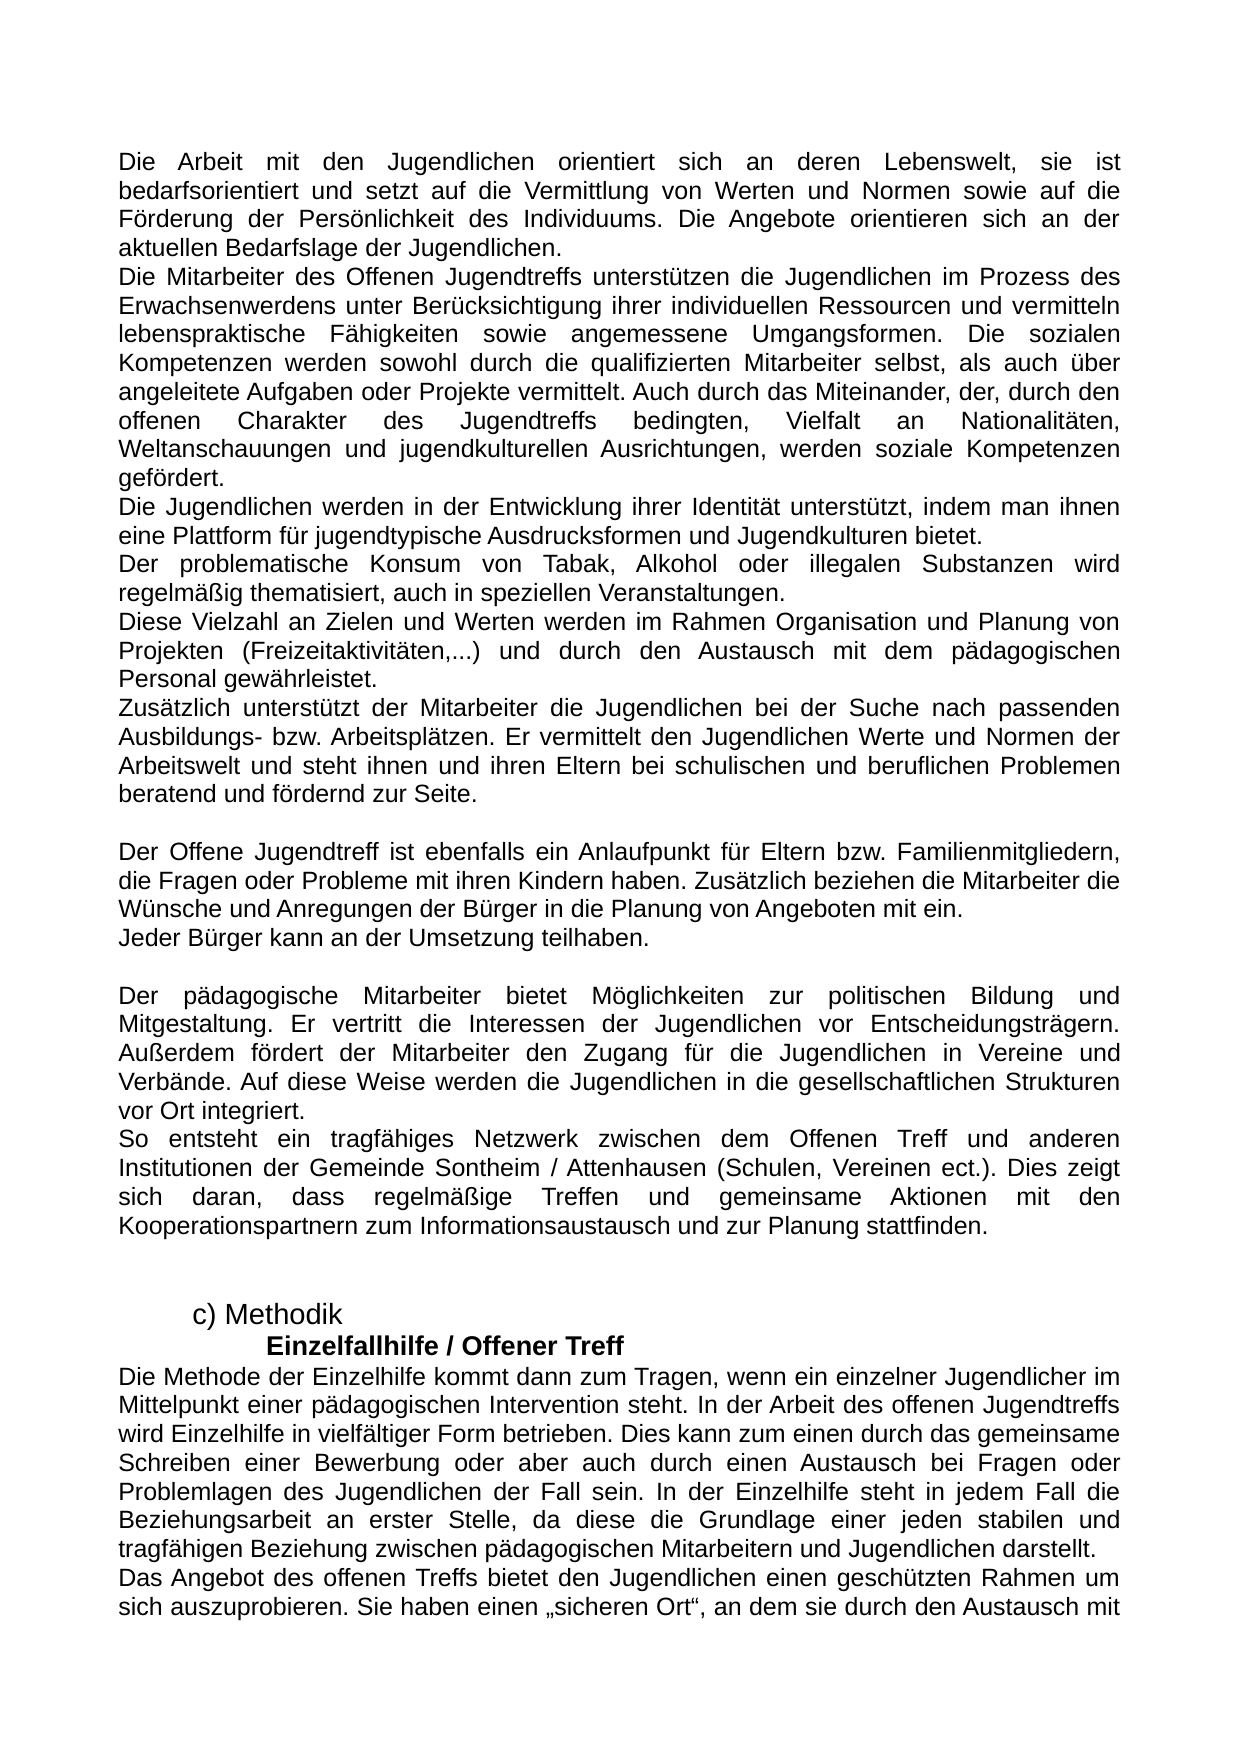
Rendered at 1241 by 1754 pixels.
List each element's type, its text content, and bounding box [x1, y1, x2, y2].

text Die Jugendlichen werden in der Entwicklung ihrer Identität unterstützt, indem man ihnen eine Plattform für jugendtypische Ausdrucksformen und Jugendkulturen bietet. [118, 492, 1122, 549]
text Die Methode der Einzelhilfe kommt dann zum Tragen, wenn ein einzelner Jugendlicher im Mittelpunkt einer pädagogischen Intervention steht. In der Arbeit des offenen Jugendtreffs wird Einzelhilfe in vielfältiger Form betrieben. Dies kann zum einen durch das gemeinsame Schreiben einer Bewerbung oder aber auch durch einen Austausch bei Fragen oder Problemlagen des Jugendlichen der Fall sein. In der Einzelhilfe steht in jedem Fall die Beziehungsarbeit an erster Stelle, da diese die Grundlage einer jeden stabilen und tragfähigen Beziehung zwischen pädagogischen Mitarbeitern und Jugendlichen darstellt. [118, 1362, 1122, 1563]
text Die Arbeit mit den Jugendlichen orientiert sich an deren Lebenswelt, sie ist bedarfsorientiert und setzt auf die Vermittlung von Werten und Normen sowie auf die Förderung der Persönlichkeit des Individuums. Die Angebote orientieren sich an der aktuellen Bedarfslage der Jugendlichen. [118, 147, 1122, 262]
text Der Offene Jugendtreff ist ebenfalls ein Anlaufpunkt für Eltern bzw. Familienmitgliedern, die Fragen oder Probleme mit ihren Kindern haben. Zusätzlich beziehen die Mitarbeiter die Wünsche und Anregungen der Bürger in die Planung von Angeboten mit ein. [118, 837, 1122, 923]
text Diese Vielzahl an Zielen und Werten werden im Rahmen Organisation und Planung von Projekten (Freizeitaktivitäten,...) und durch den Austausch mit dem pädagogischen Personal gewährleistet. [118, 607, 1122, 693]
text Der pädagogische Mitarbeiter bietet Möglichkeiten zur politischen Bildung und Mitgestaltung. Er vertritt die Interessen der Jugendlichen vor Entscheidungsträgern. Außerdem fördert der Mitarbeiter den Zugang für die Jugendlichen in Vereine und Verbände. Auf diese Weise werden die Jugendlichen in die gesellschaftlichen Strukturen vor Ort integriert. [118, 981, 1122, 1124]
text c) Methodik [118, 1297, 1122, 1330]
text Einzelfallhilfe / Offener Treff [118, 1330, 1122, 1362]
text So entsteht ein tragfähiges Netzwerk zwischen dem Offenen Treff und anderen Institutionen der Gemeinde Sontheim / Attenhausen (Schulen, Vereinen ect.). Dies zeigt sich daran, dass regelmäßige Treffen und gemeinsame Aktionen mit den Kooperationspartnern zum Informationsaustausch und zur Planung stattfinden. [118, 1124, 1122, 1239]
text Jeder Bürger kann an der Umsetzung teilhaben. [118, 923, 1122, 952]
text Zusätzlich unterstützt der Mitarbeiter die Jugendlichen bei der Suche nach passenden Ausbildungs- bzw. Arbeitsplätzen. Er vermittelt den Jugendlichen Werte und Normen der Arbeitswelt und steht ihnen und ihren Eltern bei schulischen und beruflichen Problemen beratend und fördernd zur Seite. [118, 693, 1122, 808]
text Der problematische Konsum von Tabak, Alkohol oder illegalen Substanzen wird regelmäßig thematisiert, auch in speziellen Veranstaltungen. [118, 549, 1122, 607]
text Das Angebot des offenen Treffs bietet den Jugendlichen einen geschützten Rahmen um sich auszuprobieren. Sie haben einen „sicheren Ort“, an dem sie durch den Austausch mit [118, 1563, 1122, 1620]
text Die Mitarbeiter des Offenen Jugendtreffs unterstützen die Jugendlichen im Prozess des Erwachsenwerdens unter Berücksichtigung ihrer individuellen Ressourcen und vermitteln lebenspraktische Fähigkeiten sowie angemessene Umgangsformen. Die sozialen Kompetenzen werden sowohl durch die qualifizierten Mitarbeiter selbst, als auch über angeleitete Aufgaben oder Projekte vermittelt. Auch durch das Miteinander, der, durch den offenen Charakter des Jugendtreffs bedingten, Vielfalt an Nationalitäten, Weltanschauungen und jugendkulturellen Ausrichtungen, werden soziale Kompetenzen gefördert. [118, 262, 1122, 492]
